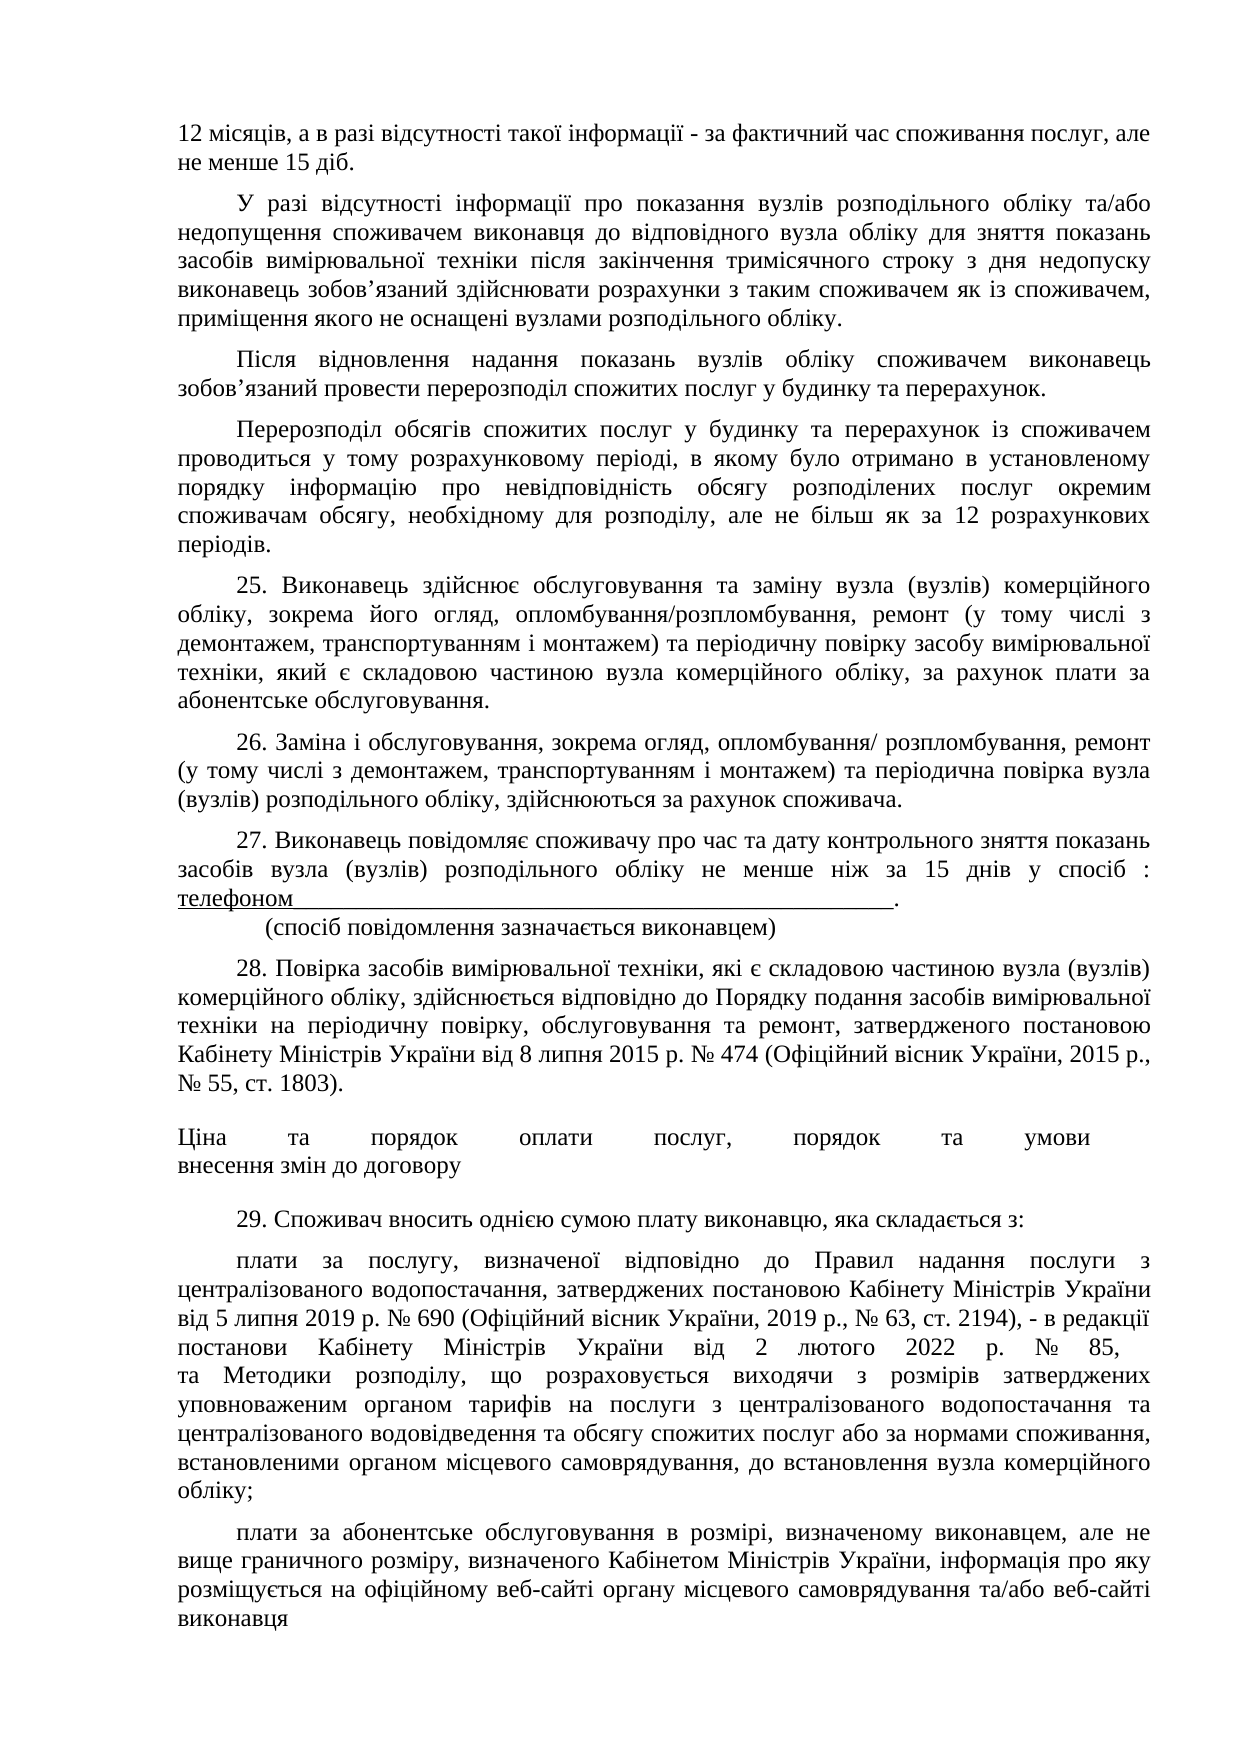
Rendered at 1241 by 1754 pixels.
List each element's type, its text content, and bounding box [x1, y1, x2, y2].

text плати за послугу, визначеної відповідно до Правил надання послуги з централізованого водопостачання, затверджених постановою Кабінету Міністрів України від 5 липня 2019 р. № 690 (Офіційний вісник України, 2019 р., № 63, ст. 2194), - в редакції постанови Кабінету Міністрів України від 2 лютого 2022 р. № 85, та Методики розподілу, що розраховується виходячи з розмірів затверджених уповноваженим органом тарифів на послуги з централізованого водопостачання та централізованого водовідведення та обсягу спожитих послуг або за нормами споживання, встановленими органом місцевого самоврядування, до встановлення вузла комерційного обліку; [177, 1246, 1152, 1504]
text Перерозподіл обсягів спожитих послуг у будинку та перерахунок із споживачем проводиться у тому розрахунковому періоді, в якому було отримано в установленому порядку інформацію про невідповідність обсягу розподілених послуг окремим споживачам обсягу, необхідному для розподілу, але не більш як за 12 розрахункових періодів. [177, 414, 1152, 558]
text плати за абонентське обслуговування в розмірі, визначеному виконавцем, але не вище граничного розміру, визначеного Кабінетом Міністрів України, інформація про яку розміщується на офіційному веб-сайті органу місцевого самоврядування та/або веб-сайті виконавця [177, 1517, 1152, 1632]
text 27. Виконавець повідомляє споживачу про час та дату контрольного зняття показань засобів вузла (вузлів) розподільного обліку не менше ніж за 15 днів у спосіб : телефоном________________________________________________. [177, 826, 1152, 912]
text (спосіб повідомлення зазначається виконавцем) [177, 912, 1152, 941]
text 25. Виконавець здійснює обслуговування та заміну вузла (вузлів) комерційного обліку, зокрема його огляд, опломбування/розпломбування, ремонт (у тому числі з демонтажем, транспортуванням і монтажем) та періодичну повірку засобу вимірювальної техніки, який є складовою частиною вузла комерційного обліку, за рахунок плати за абонентське обслуговування. [177, 571, 1152, 714]
text Ціна та порядок оплати послуг, порядок та умови внесення змін до договору [177, 1122, 1152, 1179]
text 26. Заміна і обслуговування, зокрема огляд, опломбування/ розпломбування, ремонт (у тому числі з демонтажем, транспортуванням і монтажем) та періодична повірка вузла (вузлів) розподільного обліку, здійснюються за рахунок споживача. [177, 727, 1152, 813]
text Після відновлення надання показань вузлів обліку споживачем виконавець зобов’язаний провести перерозподіл спожитих послуг у будинку та перерахунок. [177, 344, 1152, 402]
text 12 місяців, а в разі відсутності такої інформації - за фактичний час споживання послуг, але не менше 15 діб. [177, 118, 1152, 176]
text 29. Споживач вносить однією сумою плату виконавцю, яка складається з: [177, 1204, 1152, 1233]
text У разі відсутності інформації про показання вузлів розподільного обліку та/або недопущення споживачем виконавця до відповідного вузла обліку для зняття показань засобів вимірювальної техніки після закінчення тримісячного строку з дня недопуску виконавець зобов’язаний здійснювати розрахунки з таким споживачем як із споживачем, приміщення якого не оснащені вузлами розподільного обліку. [177, 188, 1152, 332]
text 28. Повірка засобів вимірювальної техніки, які є складовою частиною вузла (вузлів) комерційного обліку, здійснюється відповідно до Порядку подання засобів вимірювальної техніки на періодичну повірку, обслуговування та ремонт, затвердженого постановою Кабінету Міністрів України від 8 липня 2015 р. № 474 (Офіційний вісник України, 2015 р., № 55, ст. 1803). [177, 953, 1152, 1097]
